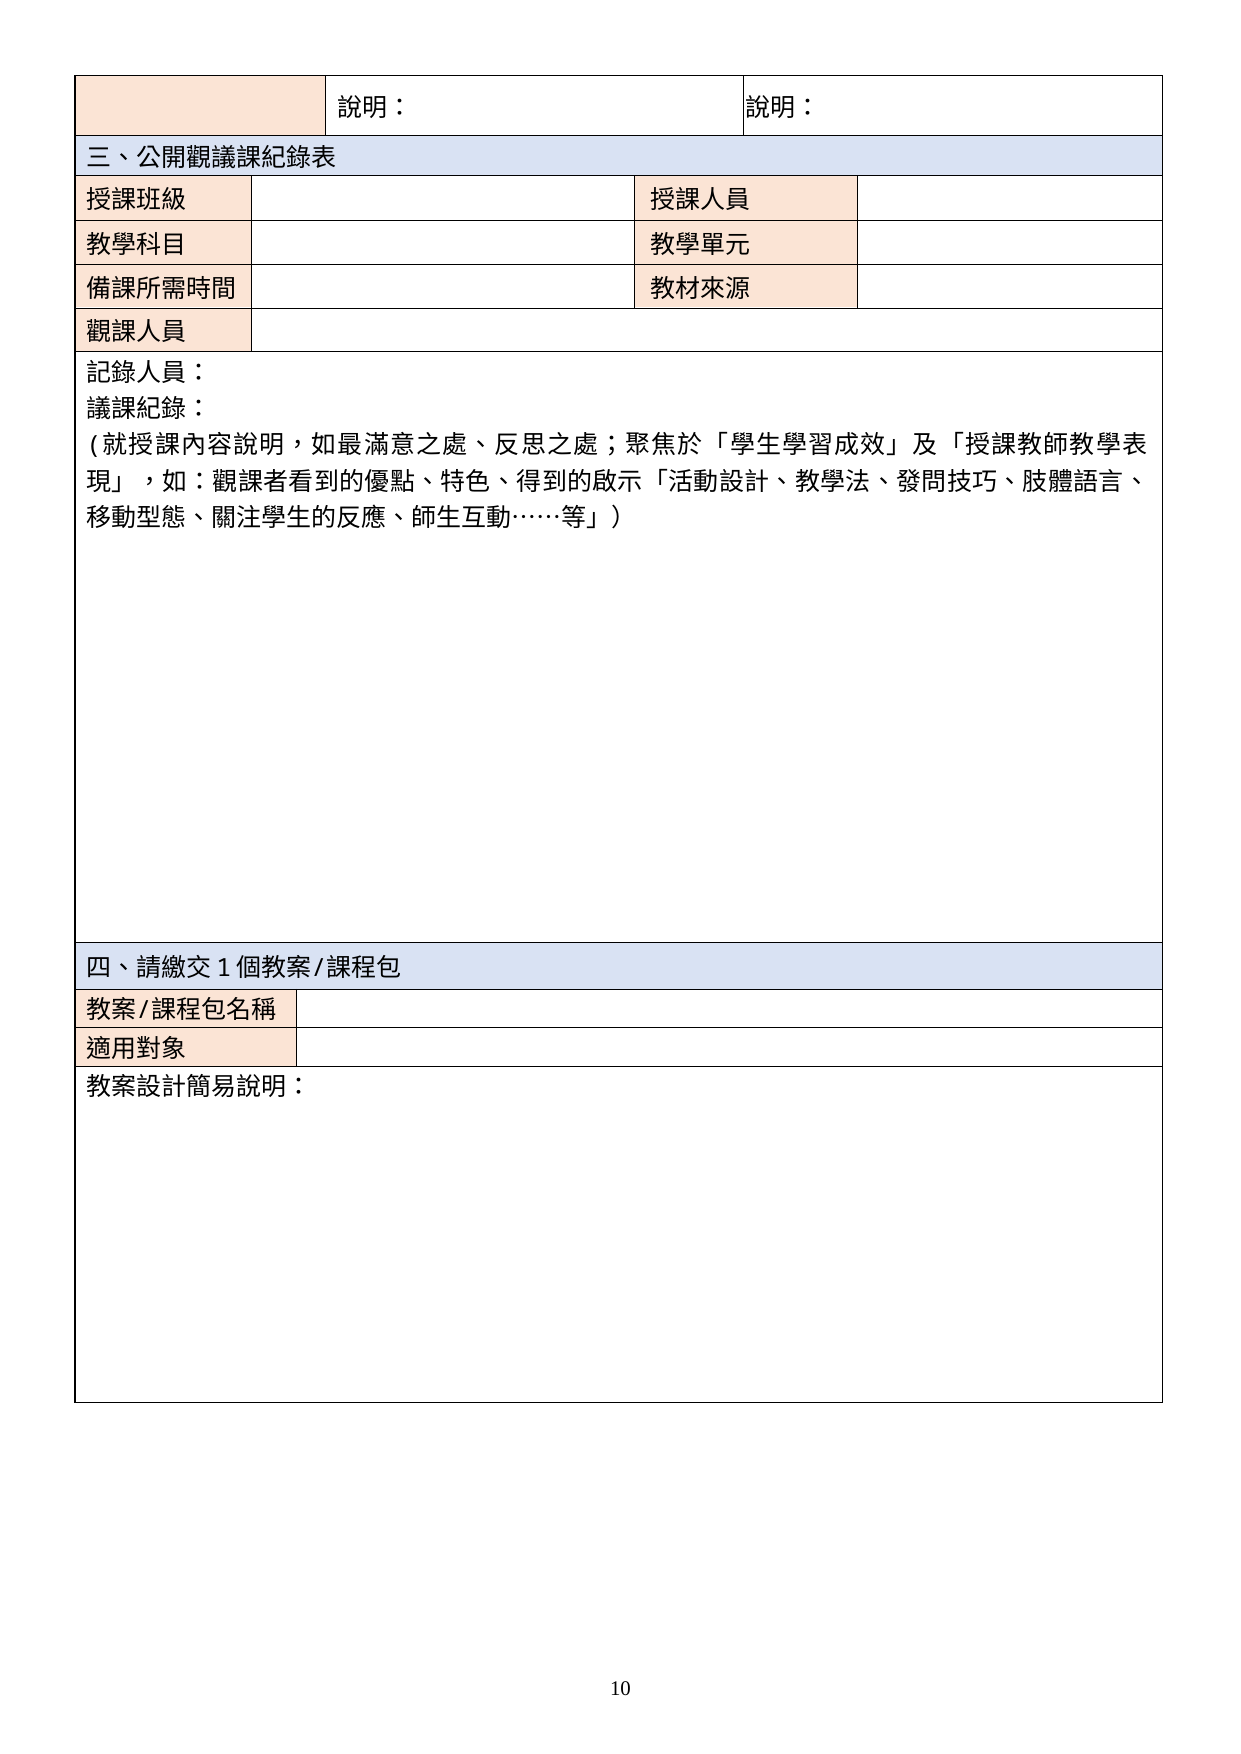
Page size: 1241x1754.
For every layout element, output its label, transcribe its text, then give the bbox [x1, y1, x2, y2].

table_cell [252, 265, 634, 307]
table_cell [76, 76, 325, 135]
table_cell [252, 309, 1162, 351]
table_cell [252, 176, 634, 220]
table_cell 說明： [326, 76, 743, 135]
table_cell 授課班級 [76, 176, 251, 220]
table_cell 適用對象 [76, 1028, 296, 1066]
table_cell 說明： [744, 76, 1162, 135]
table_cell 教學科目 [76, 221, 251, 264]
table_cell 記錄人員： 議課紀錄： (就授課內容說明，如最滿意之處、反思之處；聚焦於「學生學習成效」及「授課教師教學表現」，如：觀課者看到的優點、特色、得到的啟示「活動設計、教學法、發問技巧、肢體語言、移動型態、關注學生的反應、師生互動……等」） [76, 352, 1162, 942]
table_cell 教學單元 [635, 221, 857, 264]
table_cell [858, 176, 1162, 220]
table_cell [297, 990, 1162, 1027]
table_cell [297, 1028, 1162, 1066]
table_cell [858, 221, 1162, 264]
table_cell 教案設計簡易說明： [76, 1067, 1162, 1402]
table_cell 備課所需時間 [76, 265, 251, 307]
table_cell 教案/課程包名稱 [76, 990, 296, 1027]
table_cell 觀課人員 [76, 309, 251, 351]
table_cell 教材來源 [635, 265, 857, 307]
table_cell [252, 221, 634, 264]
table_cell 授課人員 [635, 176, 857, 220]
table_cell 四、請繳交1個教案/課程包 [76, 943, 1162, 989]
table_cell [858, 265, 1162, 307]
table_cell 三、公開觀議課紀錄表 [76, 136, 1162, 175]
